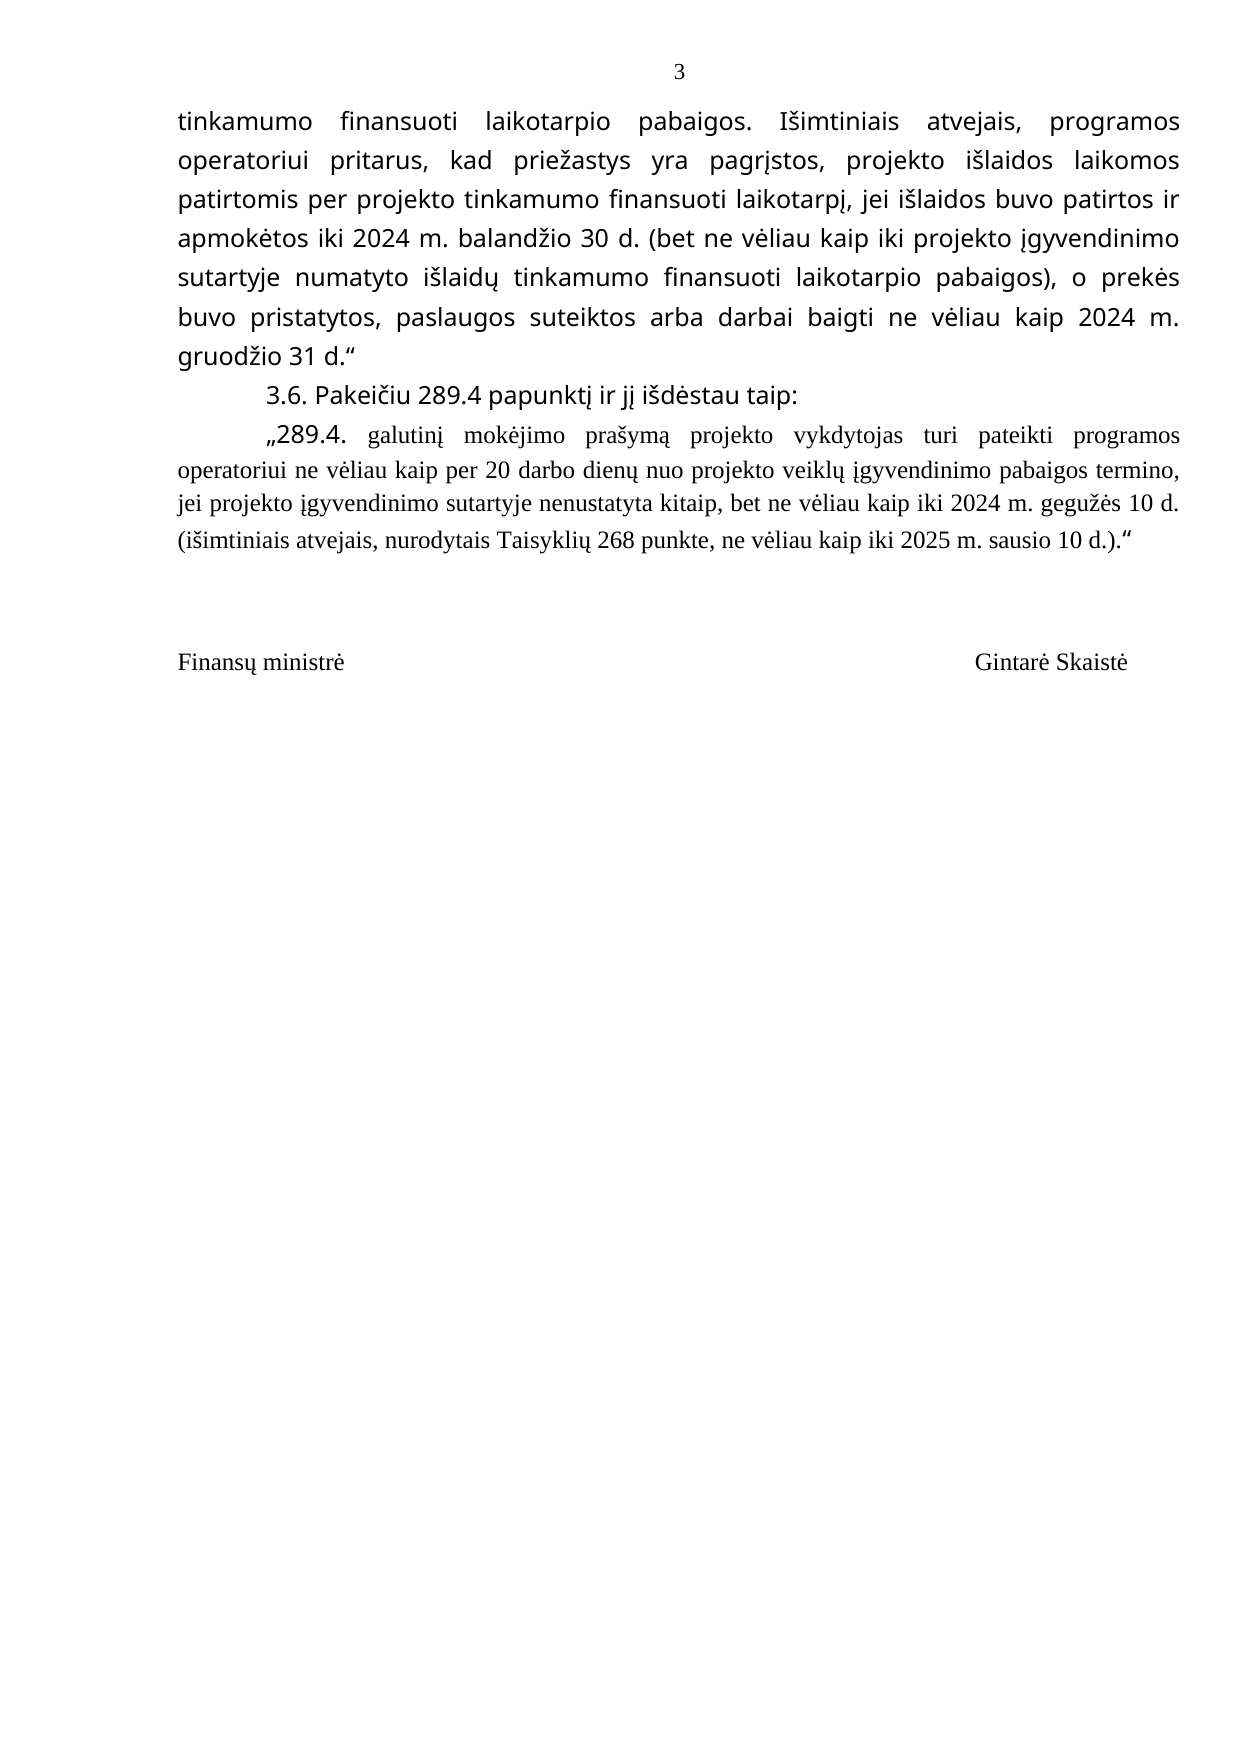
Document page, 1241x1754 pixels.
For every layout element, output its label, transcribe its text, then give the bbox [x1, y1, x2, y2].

text tinkamumo finansuoti laikotarpio pabaigos. Išimtiniais atvejais, programos operatoriui pritarus, kad priežastys yra pagrįstos, projekto išlaidos laikomos patirtomis per projekto tinkamumo finansuoti laikotarpį, jei išlaidos buvo patirtos ir apmokėtos iki 2024 m. balandžio 30 d. (bet ne vėliau kaip iki projekto įgyvendinimo sutartyje numatyto išlaidų tinkamumo finansuoti laikotarpio pabaigos), o prekės buvo pristatytos, paslaugos suteiktos arba darbai baigti ne vėliau kaip 2024 m. gruodžio 31 d.“ [177, 103, 1181, 372]
text Finansų ministrė Gintarė Skaistė [177, 647, 1181, 676]
text „289.4. galutinį mokėjimo prašymą projekto vykdytojas turi pateikti programos operatoriui ne vėliau kaip per 20 darbo dienų nuo projekto veiklų įgyvendinimo pabaigos termino, jei projekto įgyvendinimo sutartyje nenustatyta kitaip, bet ne vėliau kaip iki 2024 m. gegužės 10 d. (išimtiniais atvejais, nurodytais Taisyklių 268 punkte, ne vėliau kaip iki 2025 m. sausio 10 d.).“ [177, 417, 1181, 556]
text 3.6. Pakeičiu 289.4 papunktį ir jį išdėstau taip: [177, 378, 1181, 412]
